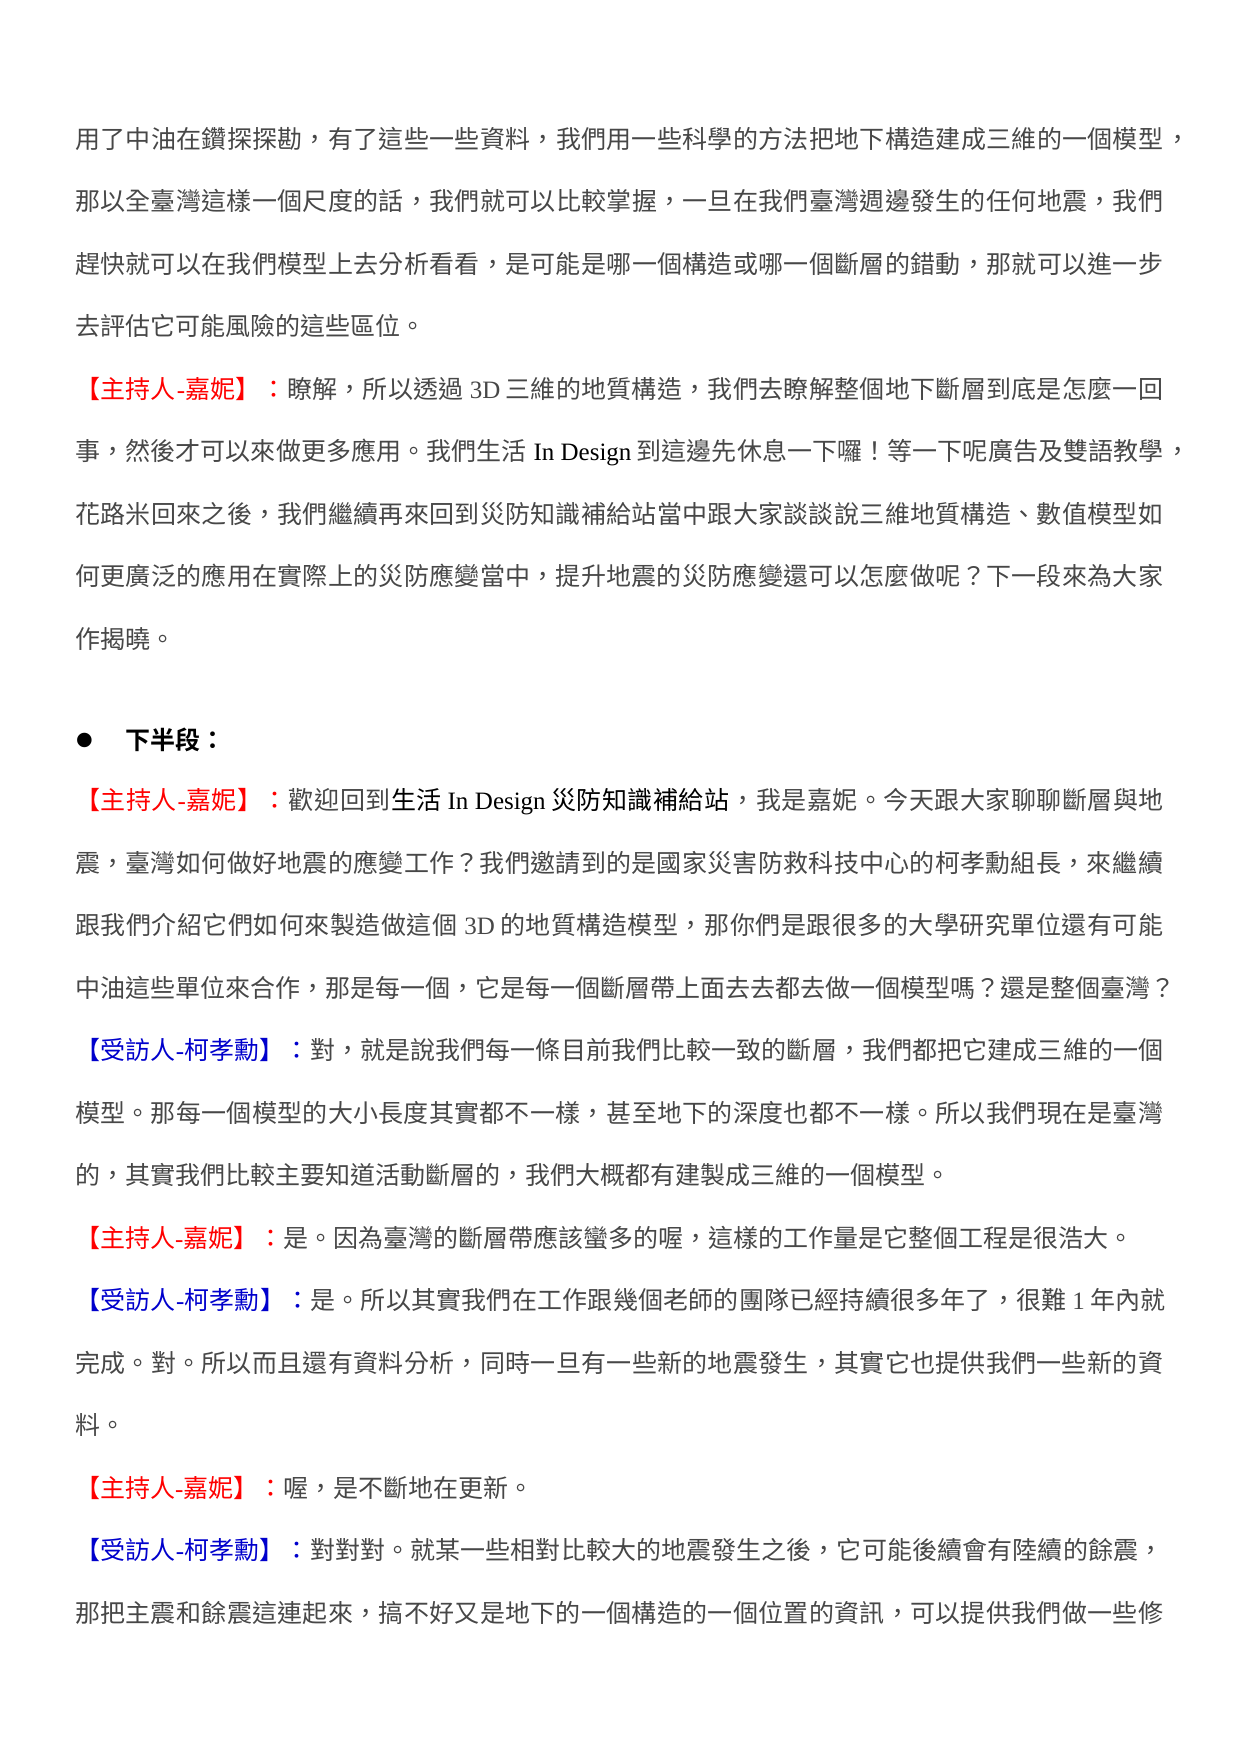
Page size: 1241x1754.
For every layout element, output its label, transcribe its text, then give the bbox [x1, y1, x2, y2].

text 【主持人-嘉妮】：是。因為臺灣的斷層帶應該蠻多的喔，這樣的工作量是它整個工程是很浩大。 [75, 1194, 1165, 1257]
text 【主持人-嘉妮】：瞭解，所以透過3D三維的地質構造，我們去瞭解整個地下斷層到底是怎麼一回事，然後才可以來做更多應用。我們生活In Design到這邊先休息一下囉！等一下呢廣告及雙語教學，花路米回來之後，我們繼續再來回到災防知識補給站當中跟大家談談說三維地質構造、數值模型如何更廣泛的應用在實際上的災防應變當中，提升地震的災防應變還可以怎麼做呢？下一段來為大家作揭曉。 [75, 346, 1165, 658]
text 【受訪人-柯孝勳】：對對對。就某一些相對比較大的地震發生之後，它可能後續會有陸續的餘震，那把主震和餘震這連起來，搞不好又是地下的一個構造的一個位置的資訊，可以提供我們做一些修 [75, 1507, 1165, 1632]
text 【受訪人-柯孝勳】：那另外還有就是用一些地表的這一些構造形狀，我們去回推地地底下的可能的這些構造。所以我們這幾年跟臺灣大學地質系跟成大的地科系我們跟幾位老師一起合作，那甚至也用了中油在鑽探探勘，有了這些一些資料，我們用一些科學的方法把地下構造建成三維的一個模型，那以全臺灣這樣一個尺度的話，我們就可以比較掌握，一旦在我們臺灣週邊發生的任何地震，我們趕快就可以在我們模型上去分析看看，是可能是哪一個構造或哪一個斷層的錯動，那就可以進一步去評估它可能風險的這些區位。 [75, 96, 1165, 346]
text 【主持人-嘉妮】：歡迎回到生活In Design災防知識補給站，我是嘉妮。今天跟大家聊聊斷層與地震，臺灣如何做好地震的應變工作？我們邀請到的是國家災害防救科技中心的柯孝勳組長，來繼續跟我們介紹它們如何來製造做這個3D的地質構造模型，那你們是跟很多的大學研究單位還有可能中油這些單位來合作，那是每一個，它是每一個斷層帶上面去去都去做一個模型嗎？還是整個臺灣？ [75, 757, 1165, 1007]
list 下半段： [75, 721, 1165, 757]
text 【受訪人-柯孝勳】：是。所以其實我們在工作跟幾個老師的團隊已經持續很多年了，很難1年內就完成。對。所以而且還有資料分析，同時一旦有一些新的地震發生，其實它也提供我們一些新的資料。 [75, 1257, 1165, 1444]
text 【受訪人-柯孝勳】：對，就是說我們每一條目前我們比較一致的斷層，我們都把它建成三維的一個模型。那每一個模型的大小長度其實都不一樣，甚至地下的深度也都不一樣。所以我們現在是臺灣的，其實我們比較主要知道活動斷層的，我們大概都有建製成三維的一個模型。 [75, 1007, 1165, 1194]
text 【主持人-嘉妮】：喔，是不斷地在更新。 [75, 1444, 1165, 1507]
